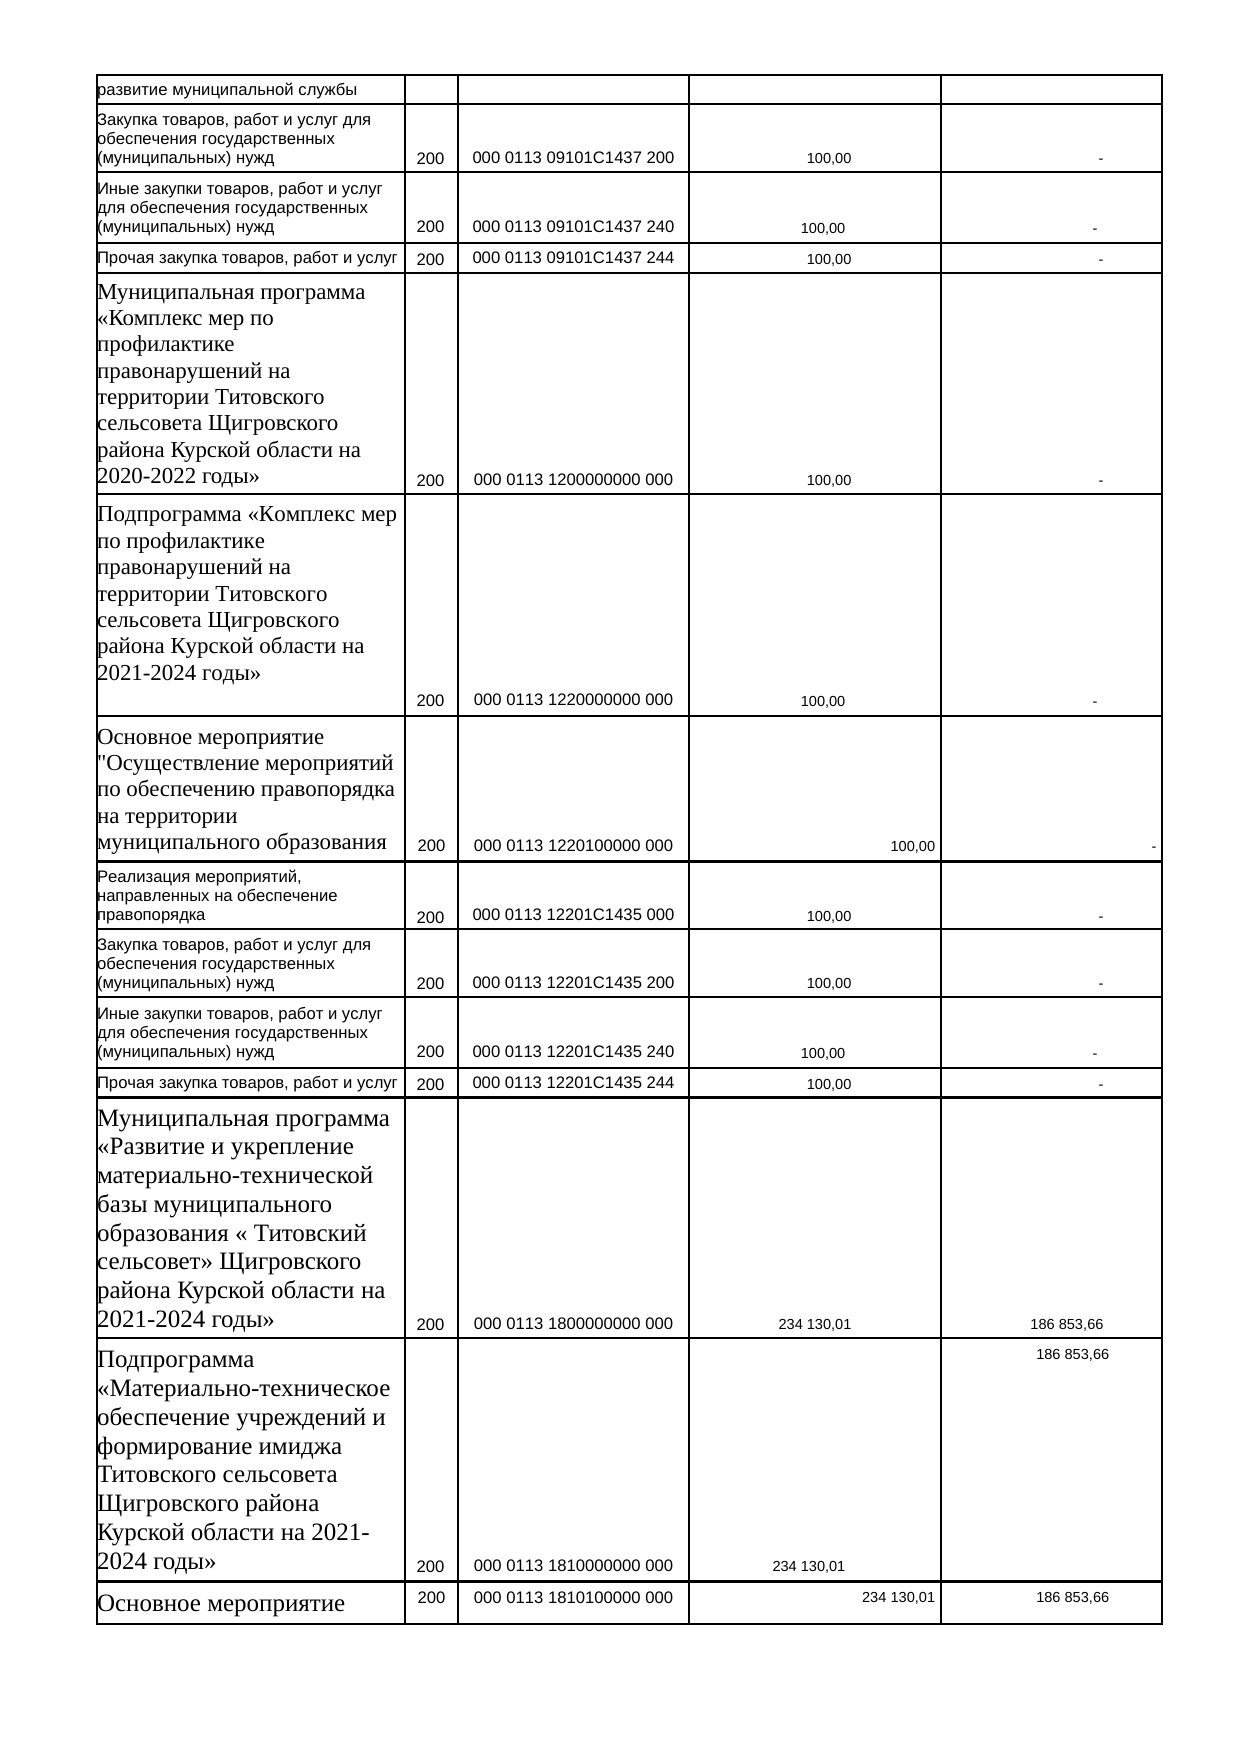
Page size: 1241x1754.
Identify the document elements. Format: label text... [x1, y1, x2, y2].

table_header 234 130,01 [690, 1315, 851, 1332]
table_header 200 [406, 217, 456, 236]
table_cell [942, 495, 1161, 715]
table_header 100,00 [695, 1042, 845, 1061]
table_cell Муниципальная программа «Комплекс мер по профилактике правонарушений на территории Титовского сельсовета Щигровского района Курской области на 2020-2022 годы» [98, 274, 404, 493]
table_cell [690, 244, 940, 272]
table_cell Подпрограмма «Комплекс мер по профилактике правонарушений на территории Титовского сельсовета Щигровского района Курской области на 2021-2024 годы» [98, 495, 404, 715]
table_cell 234 130,01 [690, 1583, 940, 1623]
table_cell [942, 173, 1161, 242]
table_cell [942, 1583, 1161, 1623]
table_cell 000 0113 12201С1435 000 [459, 863, 688, 928]
table_cell [406, 998, 457, 1067]
table_cell Иные закупки товаров, работ и услуг для обеспечения государственных (муниципальных) нужд [98, 173, 404, 242]
table_header 100,00 [690, 908, 851, 924]
table_cell [942, 930, 1161, 996]
table_header 200 [406, 471, 456, 488]
table_cell [942, 863, 1161, 928]
table_cell Реализация мероприятий, направленных на обеспечение правопорядка [98, 863, 404, 928]
table_header 200 [406, 250, 456, 267]
table_cell Прочая закупка товаров, работ и услуг [98, 1069, 404, 1096]
table_header 200 [406, 1075, 456, 1092]
table_cell [406, 244, 457, 272]
table_header 100,00 [690, 250, 851, 267]
table_cell [942, 1099, 1161, 1337]
table_cell 000 0113 09101С1437 200 [459, 105, 688, 171]
table_cell 200 [406, 717, 457, 860]
table_header 200 [406, 908, 456, 924]
table_cell 000 0113 12201С1435 244 [459, 1069, 688, 1096]
table_cell 000 0113 1220100000 000 [459, 717, 688, 860]
table_header 186 853,66 [942, 1315, 1103, 1332]
table_cell Иные закупки товаров, работ и услуг для обеспечения государственных (муниципальных) нужд [98, 998, 404, 1067]
table_header - [942, 149, 1103, 167]
table_header 100,00 [690, 974, 851, 992]
table_header - [942, 250, 1103, 267]
table_cell 000 0113 1200000000 000 [459, 274, 688, 493]
table_cell [942, 998, 1161, 1067]
table_header 200 [406, 1557, 456, 1574]
table_cell [406, 76, 457, 103]
table_cell - [942, 717, 1161, 860]
table_cell развитие муниципальной службы [98, 76, 404, 103]
table_cell Основное мероприятие [98, 1583, 404, 1623]
table_cell [406, 495, 457, 715]
table_cell Основное мероприятие "Осуществление мероприятий по обеспечению правопорядка на территории муниципального образования [98, 717, 404, 860]
table_cell [690, 1069, 940, 1096]
table_cell [942, 1069, 1161, 1096]
table_cell 000 0113 09101С1437 244 [459, 244, 688, 272]
table_cell [942, 105, 1161, 171]
table_cell [690, 998, 940, 1067]
table_cell [690, 495, 940, 715]
table_header 100,00 [695, 217, 845, 236]
table_cell [690, 274, 940, 493]
table_cell [459, 76, 688, 103]
table_header 186 853,66 [946, 1588, 1109, 1606]
table_cell Закупка товаров, работ и услуг для обеспечения государственных (муниципальных) нужд [98, 930, 404, 996]
table_cell Подпрограмма «Материально-техническое обеспечение учреждений и формирование имиджа Титовского сельсовета Щигровского района Курской области на 2021-2024 годы» [98, 1339, 404, 1580]
table_cell [406, 173, 457, 242]
table_cell [690, 1099, 940, 1337]
table_header 200 [406, 691, 456, 709]
table_cell Закупка товаров, работ и услуг для обеспечения государственных (муниципальных) нужд [98, 105, 404, 171]
table_header 200 [406, 149, 456, 167]
table_cell 000 0113 1220000000 000 [459, 495, 688, 715]
table_header 186 853,66 [946, 1345, 1109, 1362]
table_cell [690, 863, 940, 928]
table_cell 000 0113 12201С1435 240 [459, 998, 688, 1067]
table_header 200 [406, 1042, 456, 1061]
table_cell [942, 1339, 1161, 1580]
table_header 100,00 [690, 471, 851, 488]
table_header - [942, 1075, 1103, 1092]
table_cell [690, 105, 940, 171]
table_cell [690, 173, 940, 242]
table_header 100,00 [695, 691, 845, 709]
table_cell Муниципальная программа «Развитие и укрепление материально-технической базы муниципального образования « Титовский сельсовет» Щигровского района Курской области на 2021-2024 годы» [98, 1099, 404, 1337]
table_cell [690, 930, 940, 996]
table_cell 000 0113 12201С1435 200 [459, 930, 688, 996]
table_cell [406, 274, 457, 493]
table_header 200 [406, 1315, 456, 1332]
table_header - [942, 471, 1103, 488]
table_cell [406, 930, 457, 996]
table_header 200 [406, 974, 456, 992]
table_header 234 130,01 [695, 1557, 845, 1574]
table_cell 000 0113 1800000000 000 [459, 1099, 688, 1337]
table_cell [406, 1099, 457, 1337]
table_cell [942, 274, 1161, 493]
table_cell [942, 76, 1161, 103]
table_header - [942, 908, 1103, 924]
table_cell 100,00 [690, 717, 940, 860]
table_header 100,00 [690, 149, 851, 167]
table_cell [406, 1069, 457, 1096]
table_header - [942, 974, 1103, 992]
table_cell Прочая закупка товаров, работ и услуг [98, 244, 404, 272]
table_header - [946, 691, 1097, 709]
table_cell [942, 244, 1161, 272]
table_header - [946, 1042, 1097, 1061]
table_cell [406, 1339, 457, 1580]
table_cell 000 0113 1810100000 000 [459, 1583, 688, 1623]
table_cell [406, 105, 457, 171]
table_cell 000 0113 1810000000 000 [459, 1339, 688, 1580]
table_header - [946, 217, 1097, 236]
table_header 100,00 [690, 1075, 851, 1092]
table_cell [690, 1339, 940, 1580]
table_cell [406, 863, 457, 928]
table_cell 200 [406, 1583, 457, 1623]
table_cell 000 0113 09101С1437 240 [459, 173, 688, 242]
table_cell [690, 76, 940, 103]
